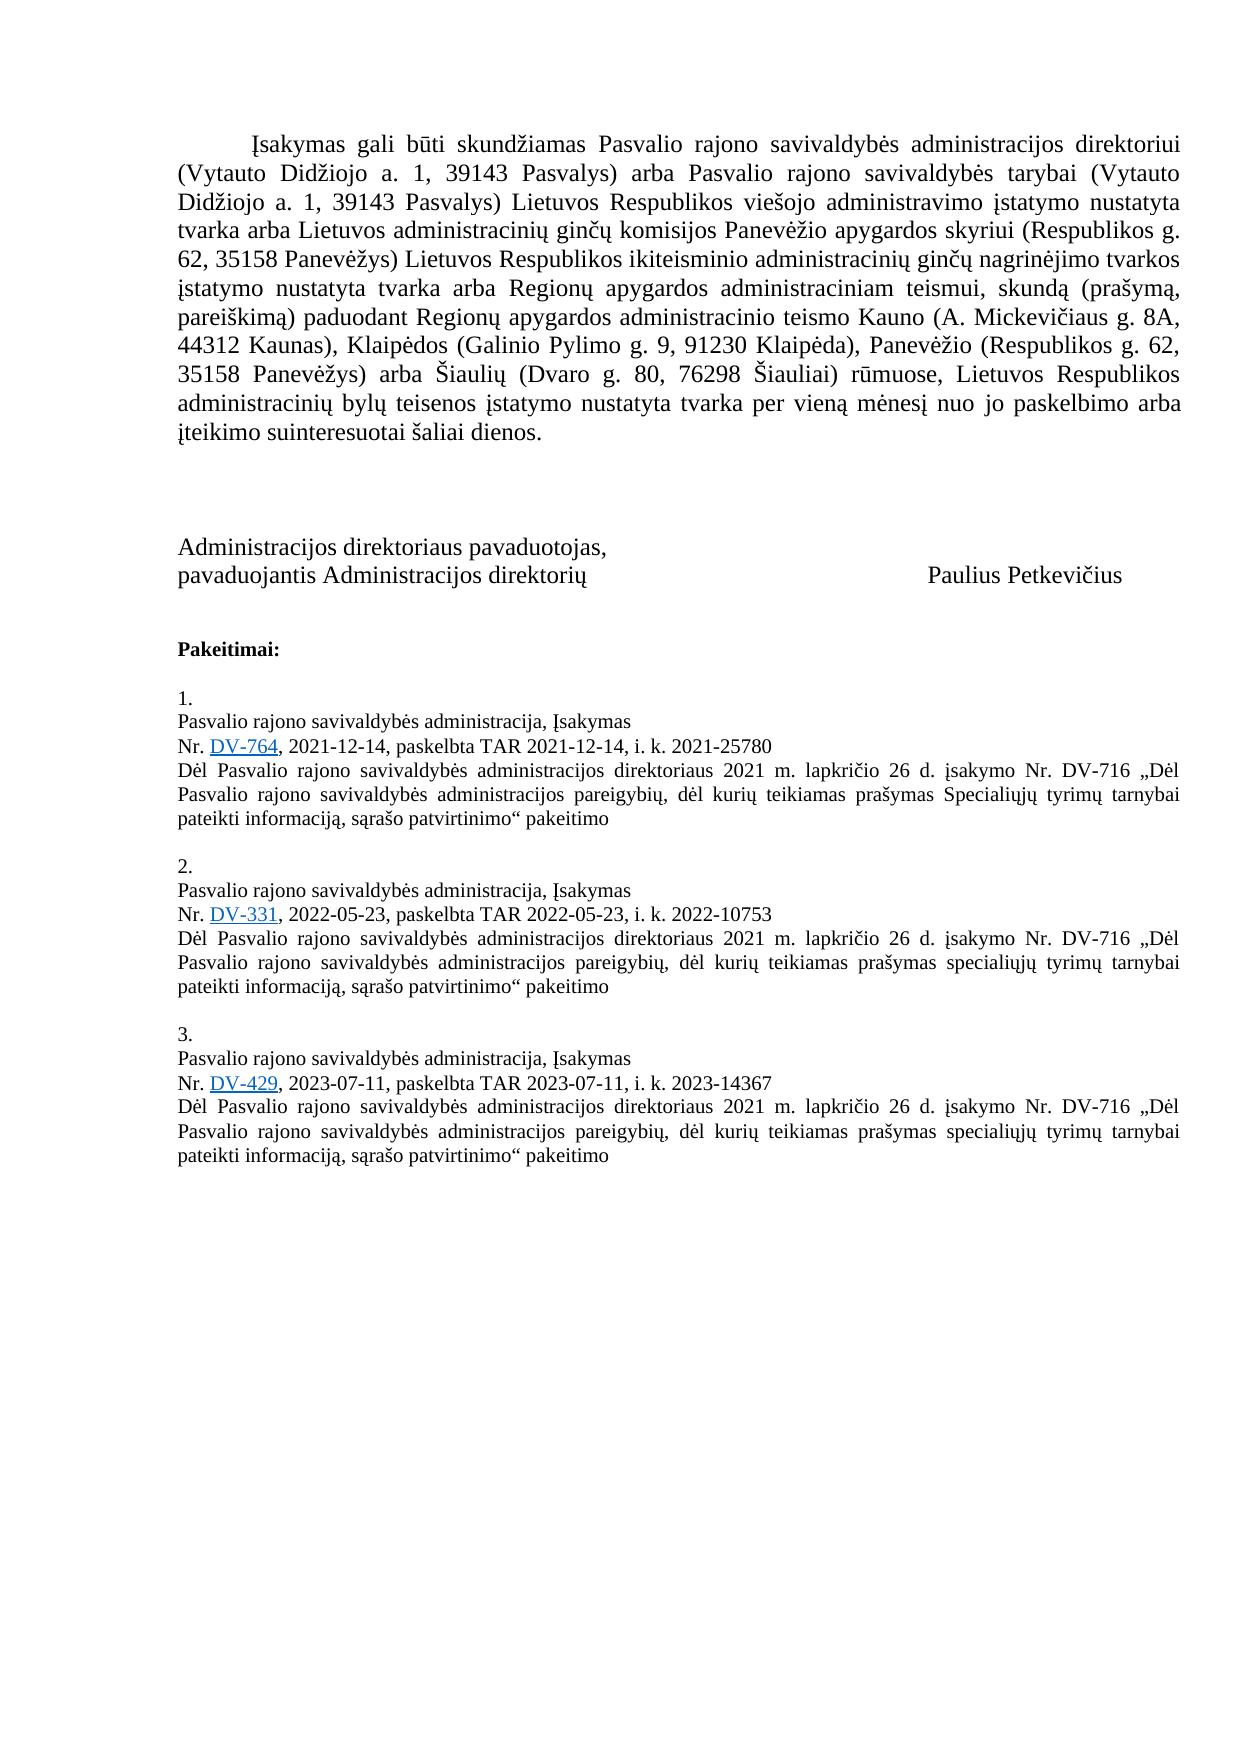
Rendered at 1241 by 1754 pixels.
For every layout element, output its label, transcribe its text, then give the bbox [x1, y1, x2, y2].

text Pasvalio rajono savivaldybės administracija, Įsakymas [177, 1046, 1181, 1070]
text pavaduojantis Administracijos direktorių Paulius Petkevičius [177, 560, 1181, 589]
text Nr. DV-764, 2021-12-14, paskelbta TAR 2021-12-14, i. k. 2021-25780 [177, 733, 1181, 758]
text 3. [177, 1022, 1181, 1046]
text Pasvalio rajono savivaldybės administracija, Įsakymas [177, 878, 1181, 902]
text Dėl Pasvalio rajono savivaldybės administracijos direktoriaus 2021 m. lapkričio 26 d. įsakymo Nr. DV-716 „Dėl Pasvalio rajono savivaldybės administracijos pareigybių, dėl kurių teikiamas prašymas Specialiųjų tyrimų tarnybai pateikti informaciją, sąrašo patvirtinimo“ pakeitimo [177, 758, 1181, 830]
text 2. [177, 854, 1181, 878]
text Pasvalio rajono savivaldybės administracija, Įsakymas [177, 709, 1181, 733]
text Nr. DV-429, 2023-07-11, paskelbta TAR 2023-07-11, i. k. 2023-14367 [177, 1070, 1181, 1094]
text Administracijos direktoriaus pavaduotojas, [177, 532, 1181, 560]
text Nr. DV-331, 2022-05-23, paskelbta TAR 2022-05-23, i. k. 2022-10753 [177, 902, 1181, 926]
text Dėl Pasvalio rajono savivaldybės administracijos direktoriaus 2021 m. lapkričio 26 d. įsakymo Nr. DV-716 „Dėl Pasvalio rajono savivaldybės administracijos pareigybių, dėl kurių teikiamas prašymas specialiųjų tyrimų tarnybai pateikti informaciją, sąrašo patvirtinimo“ pakeitimo [177, 1094, 1181, 1167]
text 1. [177, 685, 1181, 709]
text Įsakymas gali būti skundžiamas Pasvalio rajono savivaldybės administracijos direktoriui (Vytauto Didžiojo a. 1, 39143 Pasvalys) arba Pasvalio rajono savivaldybės tarybai (Vytauto Didžiojo a. 1, 39143 Pasvalys) Lietuvos Respublikos viešojo administravimo įstatymo nustatyta tvarka arba Lietuvos administracinių ginčų komisijos Panevėžio apygardos skyriui (Respublikos g. 62, 35158 Panevėžys) Lietuvos Respublikos ikiteisminio administracinių ginčų nagrinėjimo tvarkos įstatymo nustatyta tvarka arba Regionų apygardos administraciniam teismui, skundą (prašymą, pareiškimą) paduodant Regionų apygardos administracinio teismo Kauno (A. Mickevičiaus g. 8A, 44312 Kaunas), Klaipėdos (Galinio Pylimo g. 9, 91230 Klaipėda), Panevėžio (Respublikos g. 62, 35158 Panevėžys) arba Šiaulių (Dvaro g. 80, 76298 Šiauliai) rūmuose, Lietuvos Respublikos administracinių bylų teisenos įstatymo nustatyta tvarka per vieną mėnesį nuo jo paskelbimo arba įteikimo suinteresuotai šaliai dienos. [177, 129, 1181, 445]
text Pakeitimai: [177, 637, 1181, 661]
text Dėl Pasvalio rajono savivaldybės administracijos direktoriaus 2021 m. lapkričio 26 d. įsakymo Nr. DV-716 „Dėl Pasvalio rajono savivaldybės administracijos pareigybių, dėl kurių teikiamas prašymas specialiųjų tyrimų tarnybai pateikti informaciją, sąrašo patvirtinimo“ pakeitimo [177, 926, 1181, 998]
